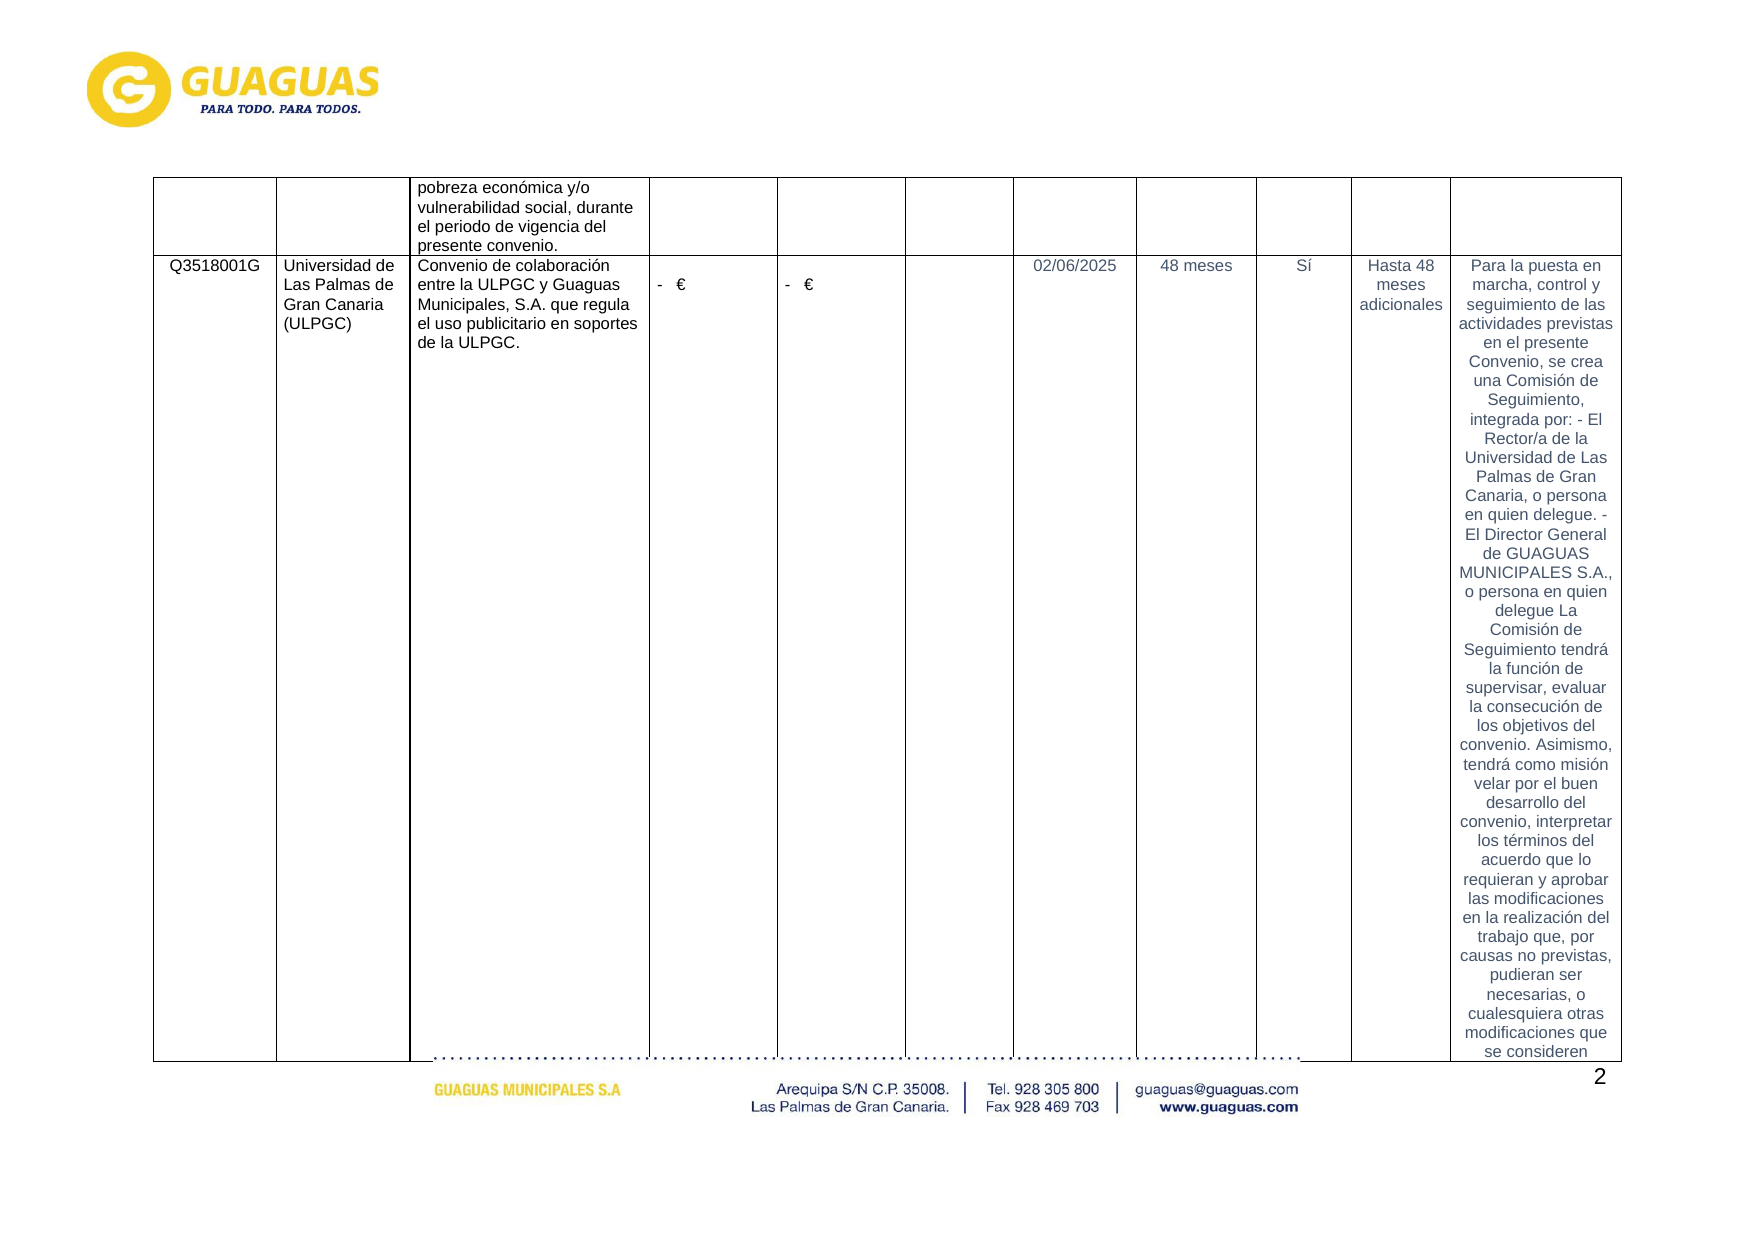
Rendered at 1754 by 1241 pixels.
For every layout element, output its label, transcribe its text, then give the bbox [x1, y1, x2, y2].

table_cell pobreza económica y/o vulnerabilidad social, durante el periodo de vigencia del presente convenio. [411, 178, 649, 255]
table_cell Sí [1257, 256, 1351, 1061]
table_cell Q3518001G [154, 256, 276, 1061]
table_cell - € [778, 256, 905, 1057]
table_cell [154, 178, 276, 255]
table_cell [1451, 178, 1621, 255]
table_cell [1137, 178, 1256, 255]
table_cell 48 meses [1137, 256, 1256, 1057]
table_cell Para la puesta en marcha, control y seguimiento de las actividades previstas en el presente Convenio, se crea una Comisión de Seguimiento, integrada por: - El Rector/a de la Universidad de Las Palmas de Gran Canaria, o persona en quien delegue. - El Director General de GUAGUAS MUNICIPALES S.A., o persona en quien delegue La Comisión de Seguimiento tendrá la función de supervisar, evaluar la consecución de los objetivos del convenio. Asimismo, tendrá como misión velar por el buen desarrollo del convenio, interpretar los términos del acuerdo que lo requieran y aprobar las modificaciones en la realización del trabajo que, por causas no previstas, pudieran ser necesarias, o cualesquiera otras modificaciones que se consideren [1451, 256, 1621, 1061]
table_cell - € [650, 256, 777, 1057]
table_cell [778, 178, 905, 255]
table_cell [906, 256, 1013, 1057]
table_cell Convenio de colaboración entre la ULPGC y Guaguas Municipales, S.A. que regula el uso publicitario en soportes de la ULPGC. [411, 256, 649, 1061]
table_cell [1352, 178, 1450, 255]
table_cell [1014, 178, 1136, 255]
table_cell Hasta 48 meses adicionales [1352, 256, 1450, 1061]
table_cell Universidad de Las Palmas de Gran Canaria (ULPGC) [277, 256, 409, 1061]
table_cell [277, 178, 409, 255]
table_cell [1257, 178, 1351, 255]
table_cell [906, 178, 1013, 255]
table_cell [650, 178, 777, 255]
table_cell 02/06/2025 [1014, 256, 1136, 1057]
